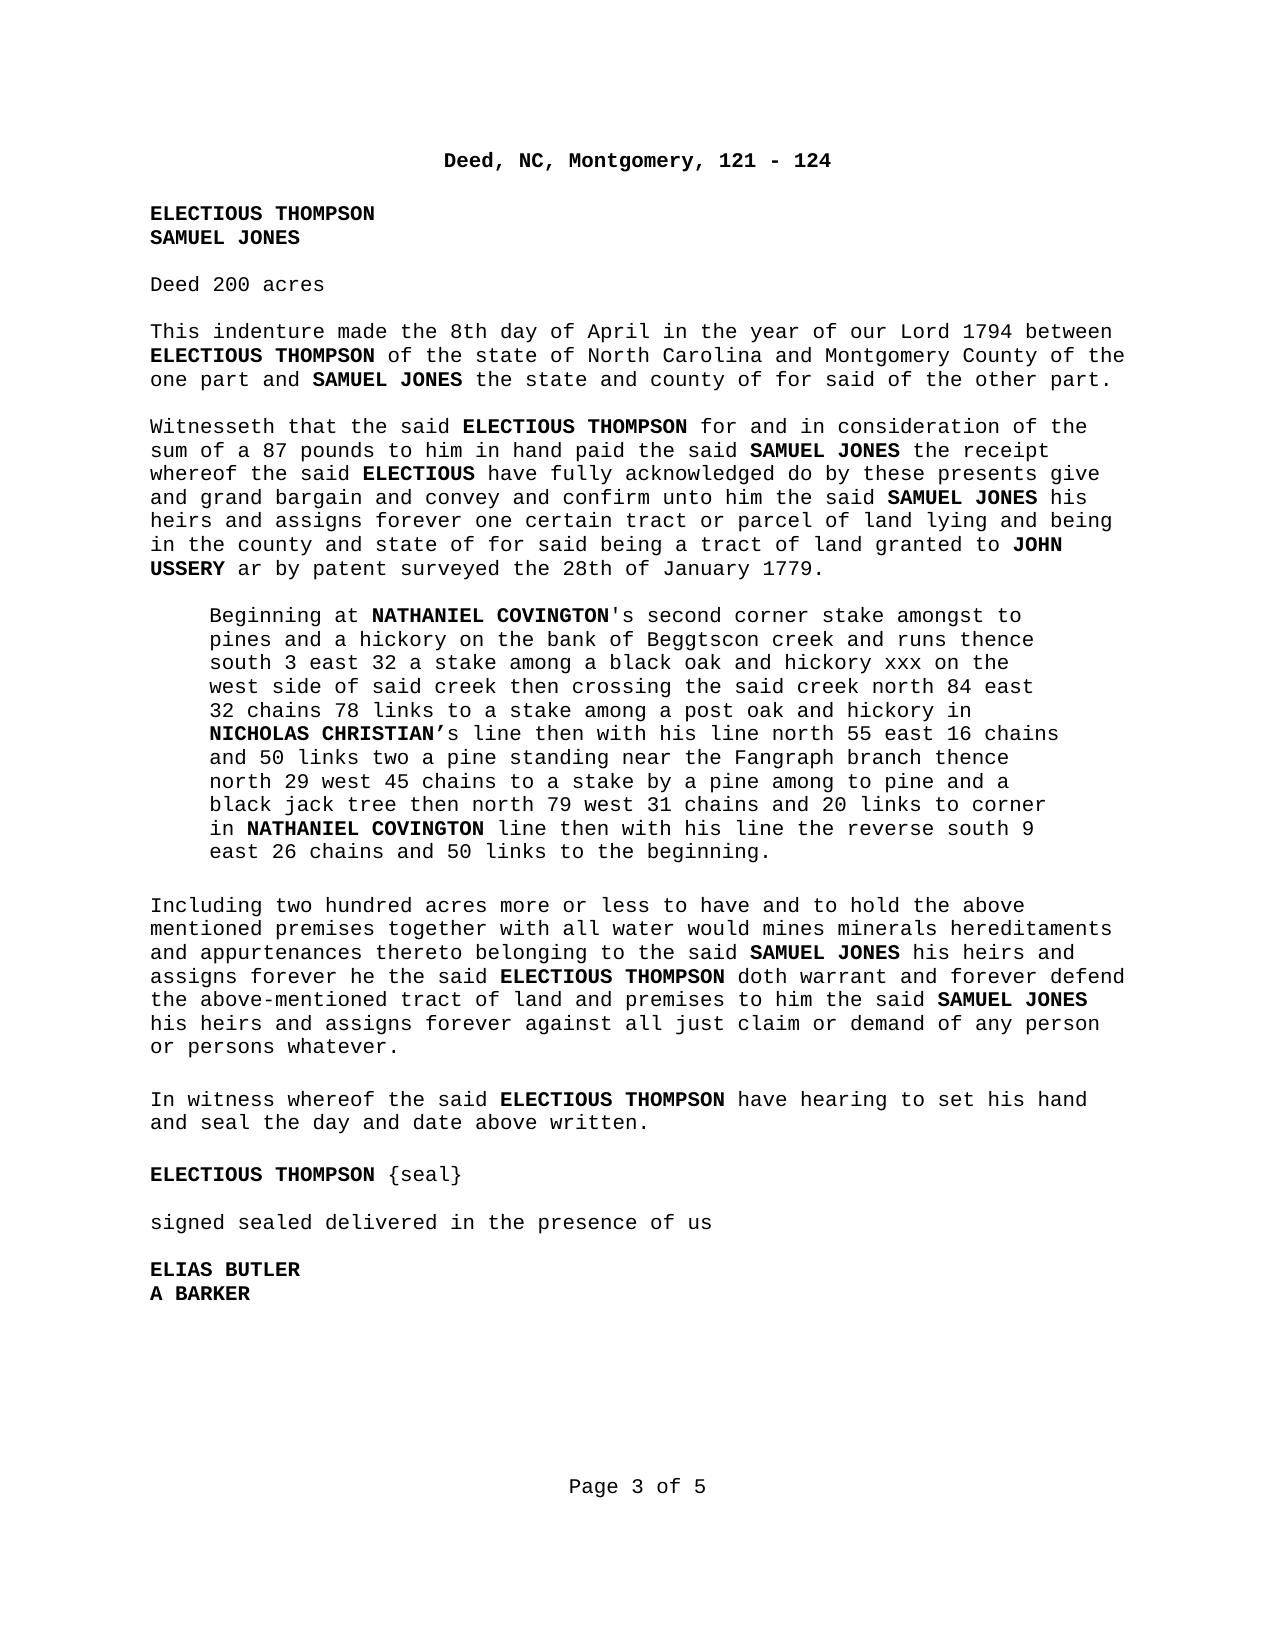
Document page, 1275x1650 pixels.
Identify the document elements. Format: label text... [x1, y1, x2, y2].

text This indenture made the 8th day of April in the year of our Lord 1794 between Electious Thompson of the state of North Carolina and Montgomery County of the one part and Samuel Jones the state and county of for said of the other part. [150, 321, 1125, 392]
text Electious Thompson [150, 203, 1125, 227]
text Samuel Jones [150, 227, 1125, 250]
text In witness whereof the said Electious Thompson have hearing to set his hand and seal the day and date above written. [150, 1089, 1125, 1164]
text Deed 200 acres [150, 274, 1125, 298]
text elias butler A barker [150, 1259, 1125, 1358]
text Beginning at nathaniel covington's second corner stake amongst to pines and a hickory on the bank of Beggtscon creek and runs thence south 3 east 32 a stake among a black oak and hickory xxx on the west side of said creek then crossing the said creek north 84 east 32 chains 78 links to a stake among a post oak and hickory in nicholas christian’s line then with his line north 55 east 16 chains and 50 links two a pine standing near the Fangraph branch thence north 29 west 45 chains to a stake by a pine among to pine and a black jack tree then north 79 west 31 chains and 20 links to corner in nathaniel covington line then with his line the reverse south 9 east 26 chains and 50 links to the beginning. [209, 581, 1066, 865]
text signed sealed delivered in the presence of us [150, 1212, 1125, 1235]
text Electious Thompson {seal} [150, 1164, 1125, 1188]
text Including two hundred acres more or less to have and to hold the above mentioned premises together with all water would mines minerals hereditaments and appurtenances thereto belonging to the said Samuel Jones his heirs and assigns forever he the said Electious Thompson doth warrant and forever defend the above-mentioned tract of land and premises to him the said Samuel Jones his heirs and assigns forever against all just claim or demand of any person or persons whatever. [150, 895, 1125, 1089]
text Witnesseth that the said Electious Thompson for and in consideration of the sum of a 87 pounds to him in hand paid the said Samuel Jones the receipt whereof the said Electious have fully acknowledged do by these presents give and grand bargain and convey and confirm unto him the said Samuel Jones his heirs and assigns forever one certain tract or parcel of land lying and being in the county and state of for said being a tract of land granted to john ussery ar by patent surveyed the 28th of January 1779. [150, 416, 1125, 581]
